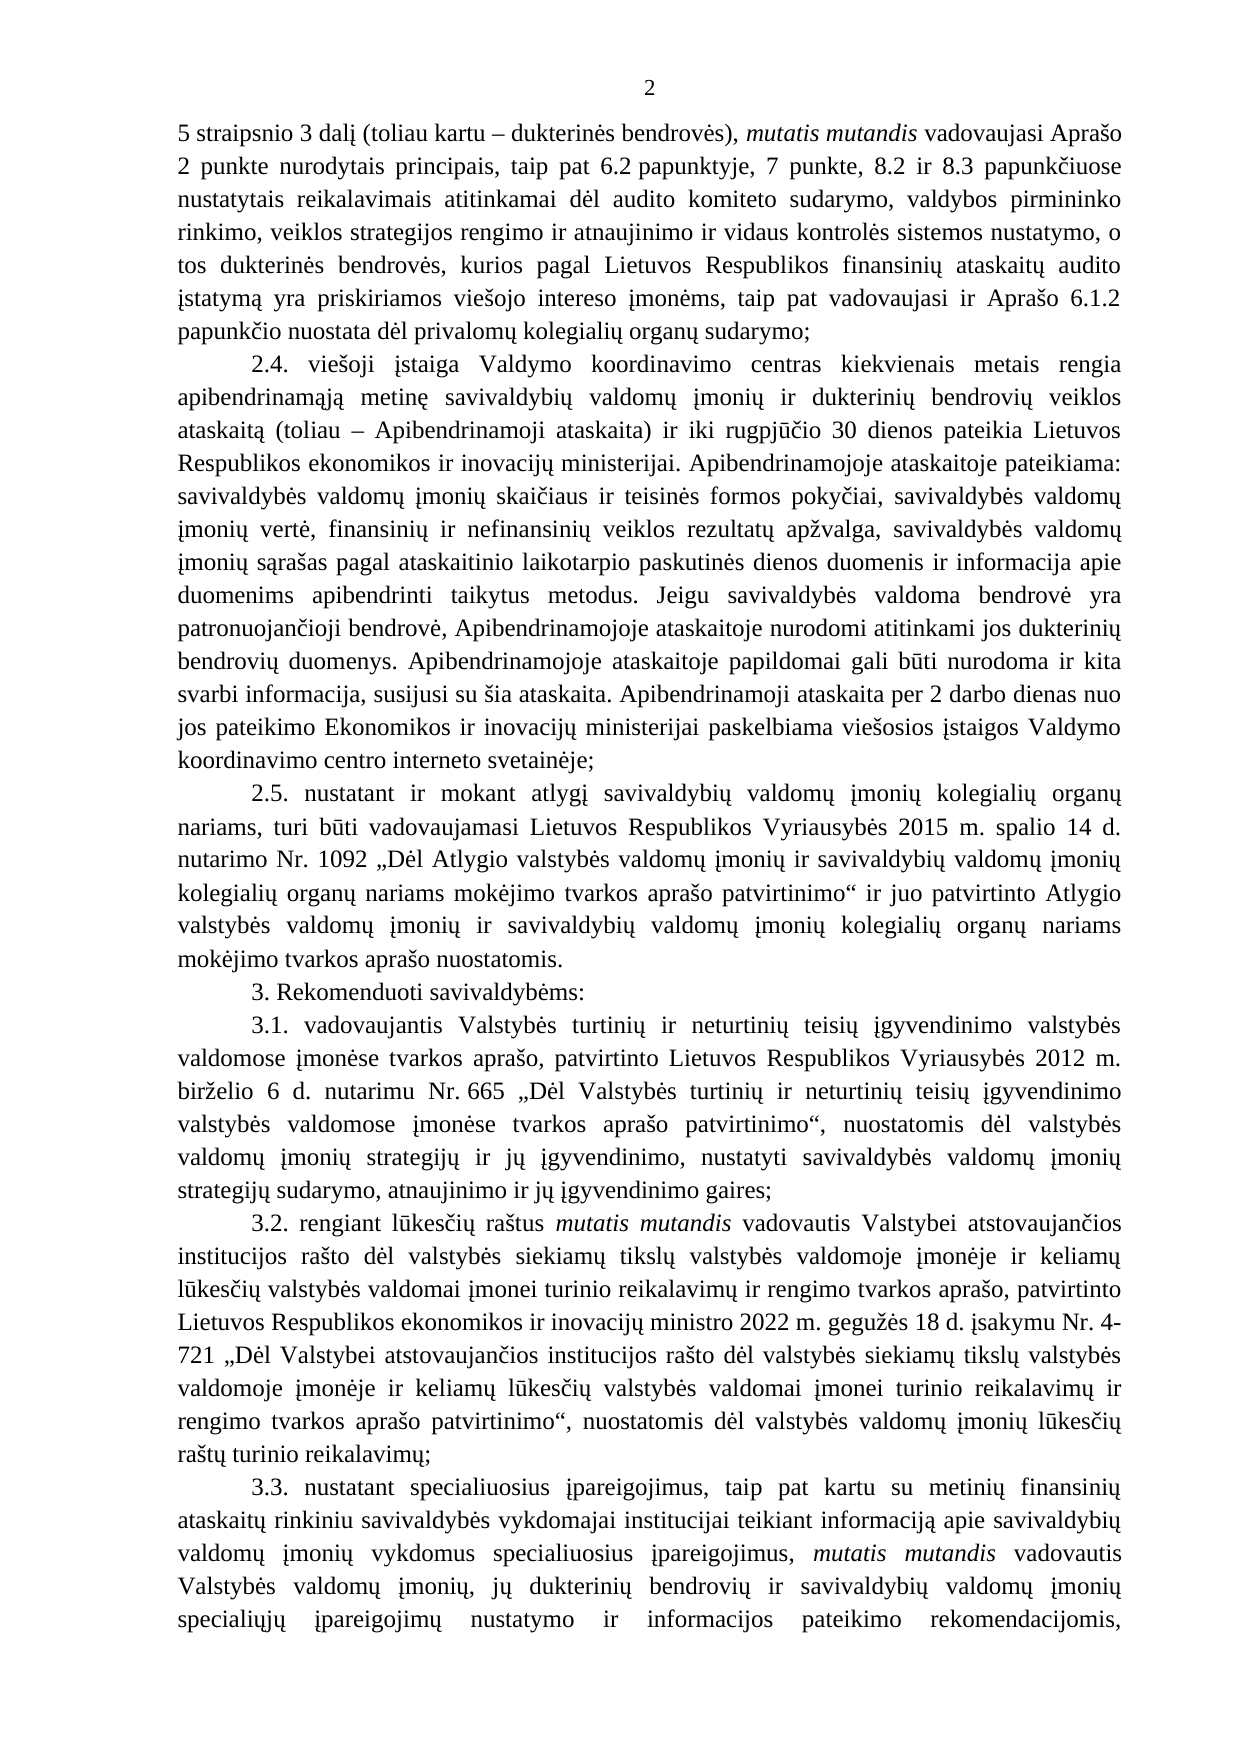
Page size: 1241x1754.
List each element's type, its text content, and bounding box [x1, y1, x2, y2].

text 5 straipsnio 3 dalį (toliau kartu – dukterinės bendrovės), mutatis mutandis vadovaujasi Aprašo 2 punkte nurodytais principais, taip pat 6.2 papunktyje, 7 punkte, 8.2 ir 8.3 papunkčiuose nustatytais reikalavimais atitinkamai dėl audito komiteto sudarymo, valdybos pirmininko rinkimo, veiklos strategijos rengimo ir atnaujinimo ir vidaus kontrolės sistemos nustatymo, o tos dukterinės bendrovės, kurios pagal Lietuvos Respublikos finansinių ataskaitų audito įstatymą yra priskiriamos viešojo intereso įmonėms, taip pat vadovaujasi ir Aprašo 6.1.2 papunkčio nuostata dėl privalomų kolegialių organų sudarymo; [177, 118, 1122, 345]
text 3.3. nustatant specialiuosius įpareigojimus, taip pat kartu su metinių finansinių ataskaitų rinkiniu savivaldybės vykdomajai institucijai teikiant informaciją apie savivaldybių valdomų įmonių vykdomus specialiuosius įpareigojimus, mutatis mutandis vadovautis Valstybės valdomų įmonių, jų dukterinių bendrovių ir savivaldybių valdomų įmonių specialiųjų įpareigojimų nustatymo ir informacijos pateikimo rekomendacijomis, [177, 1472, 1122, 1633]
text 2.5. nustatant ir mokant atlygį savivaldybių valdomų įmonių kolegialių organų nariams, turi būti vadovaujamasi Lietuvos Respublikos Vyriausybės 2015 m. spalio 14 d. nutarimo Nr. 1092 „Dėl Atlygio valstybės valdomų įmonių ir savivaldybių valdomų įmonių kolegialių organų nariams mokėjimo tvarkos aprašo patvirtinimo“ ir juo patvirtinto Atlygio valstybės valdomų įmonių ir savivaldybių valdomų įmonių kolegialių organų nariams mokėjimo tvarkos aprašo nuostatomis. [177, 778, 1122, 972]
text 3.2. rengiant lūkesčių raštus mutatis mutandis vadovautis Valstybei atstovaujančios institucijos rašto dėl valstybės siekiamų tikslų valstybės valdomoje įmonėje ir keliamų lūkesčių valstybės valdomai įmonei turinio reikalavimų ir rengimo tvarkos aprašo, patvirtinto Lietuvos Respublikos ekonomikos ir inovacijų ministro 2022 m. gegužės 18 d. įsakymu Nr. 4-721 „Dėl Valstybei atstovaujančios institucijos rašto dėl valstybės siekiamų tikslų valstybės valdomoje įmonėje ir keliamų lūkesčių valstybės valdomai įmonei turinio reikalavimų ir rengimo tvarkos aprašo patvirtinimo“, nuostatomis dėl valstybės valdomų įmonių lūkesčių raštų turinio reikalavimų; [177, 1208, 1122, 1468]
text 3. Rekomenduoti savivaldybėms: [177, 977, 1122, 1005]
text 2.4. viešoji įstaiga Valdymo koordinavimo centras kiekvienais metais rengia apibendrinamąją metinę savivaldybių valdomų įmonių ir dukterinių bendrovių veiklos ataskaitą (toliau – Apibendrinamoji ataskaita) ir iki rugpjūčio 30 dienos pateikia Lietuvos Respublikos ekonomikos ir inovacijų ministerijai. Apibendrinamojoje ataskaitoje pateikiama: savivaldybės valdomų įmonių skaičiaus ir teisinės formos pokyčiai, savivaldybės valdomų įmonių vertė, finansinių ir nefinansinių veiklos rezultatų apžvalga, savivaldybės valdomų įmonių sąrašas pagal ataskaitinio laikotarpio paskutinės dienos duomenis ir informacija apie duomenims apibendrinti taikytus metodus. Jeigu savivaldybės valdoma bendrovė yra patronuojančioji bendrovė, Apibendrinamojoje ataskaitoje nurodomi atitinkami jos dukterinių bendrovių duomenys. Apibendrinamojoje ataskaitoje papildomai gali būti nurodoma ir kita svarbi informacija, susijusi su šia ataskaita. Apibendrinamoji ataskaita per 2 darbo dienas nuo jos pateikimo Ekonomikos ir inovacijų ministerijai paskelbiama viešosios įstaigos Valdymo koordinavimo centro interneto svetainėje; [177, 349, 1122, 774]
text 3.1. vadovaujantis Valstybės turtinių ir neturtinių teisių įgyvendinimo valstybės valdomose įmonėse tvarkos aprašo, patvirtinto Lietuvos Respublikos Vyriausybės 2012 m. birželio 6 d. nutarimu Nr. 665 „Dėl Valstybės turtinių ir neturtinių teisių įgyvendinimo valstybės valdomose įmonėse tvarkos aprašo patvirtinimo“, nuostatomis dėl valstybės valdomų įmonių strategijų ir jų įgyvendinimo, nustatyti savivaldybės valdomų įmonių strategijų sudarymo, atnaujinimo ir jų įgyvendinimo gaires; [177, 1010, 1122, 1203]
